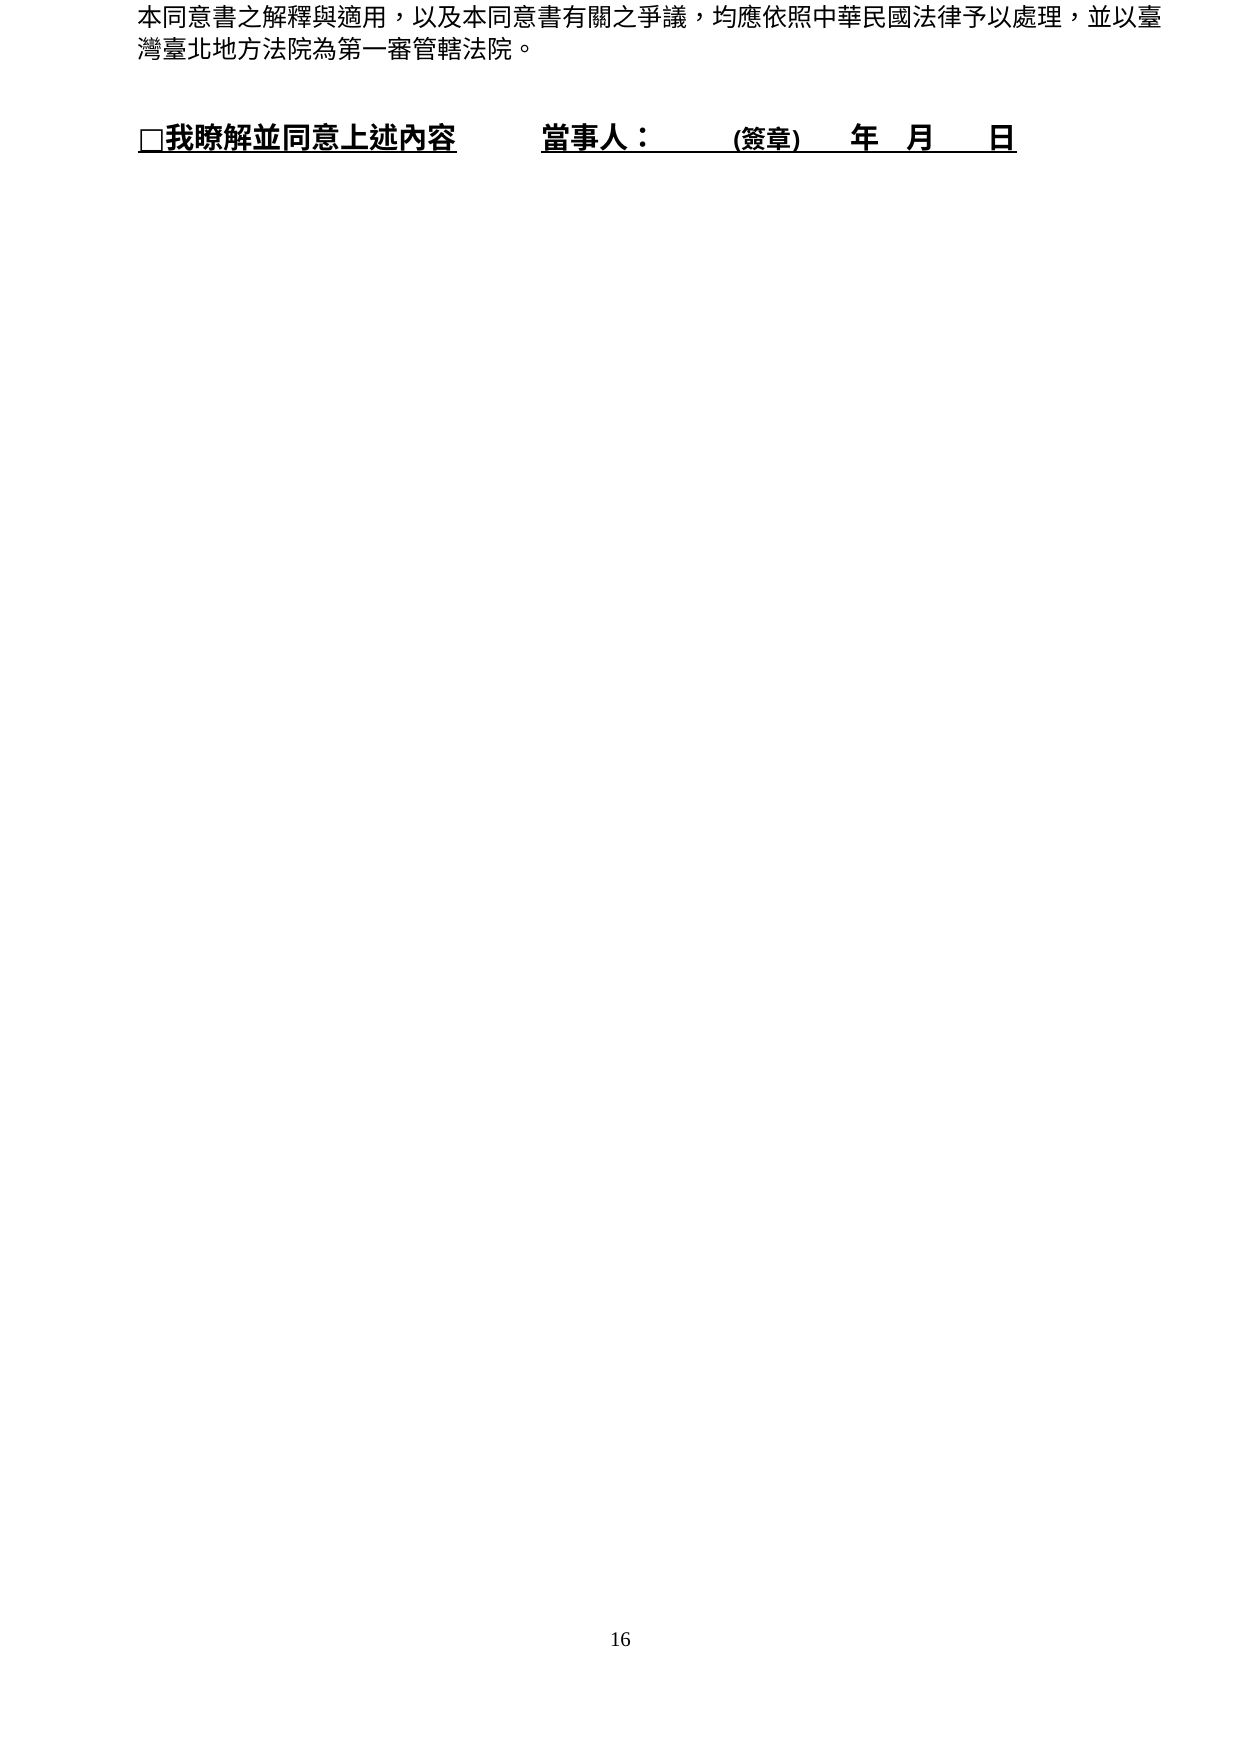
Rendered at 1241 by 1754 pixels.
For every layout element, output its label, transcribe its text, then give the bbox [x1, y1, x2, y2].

text □我瞭解並同意上述內容 當事人： (簽章) 年 月 日 [138, 122, 1165, 155]
text 本同意書之解釋與適用，以及本同意書有關之爭議，均應依照中華民國法律予以處理，並以臺灣臺北地方法院為第一審管轄法院。 [138, 0, 1165, 65]
